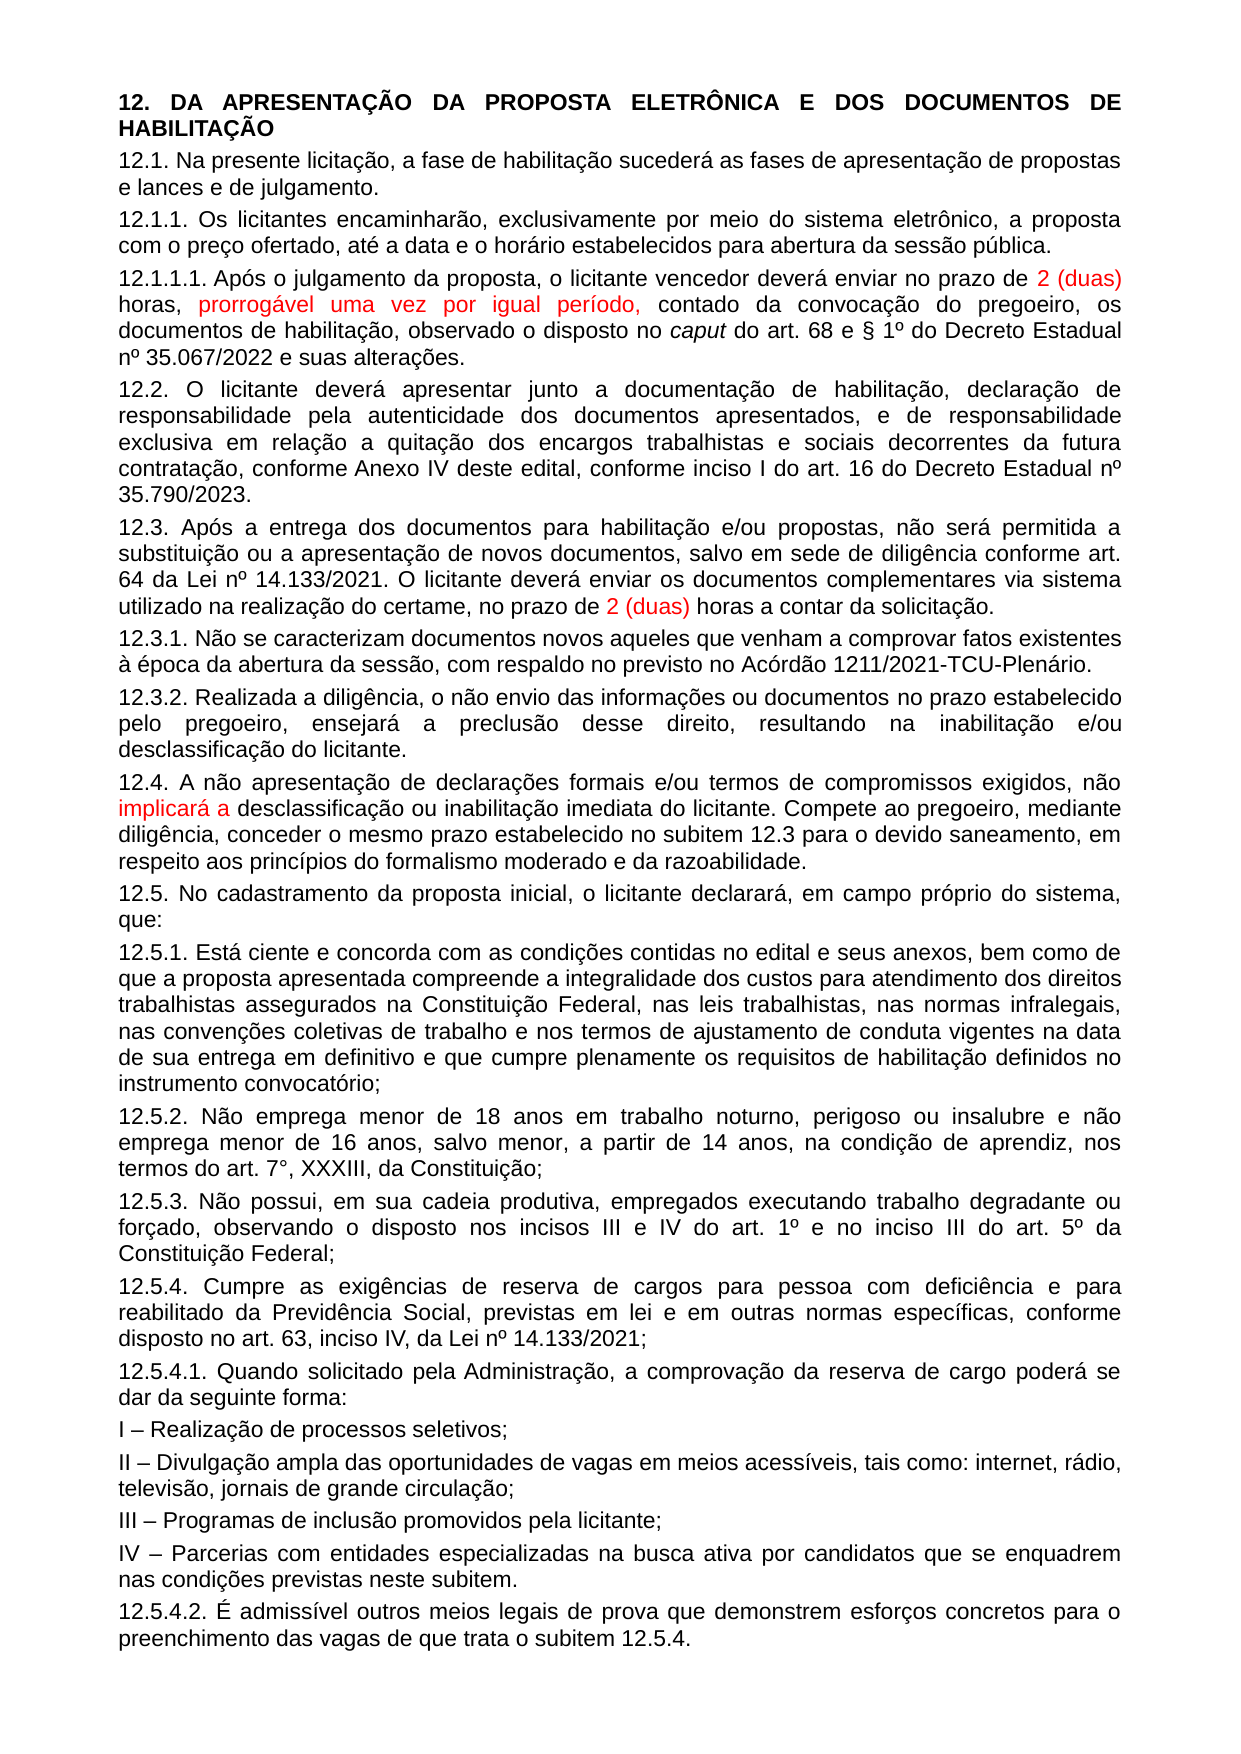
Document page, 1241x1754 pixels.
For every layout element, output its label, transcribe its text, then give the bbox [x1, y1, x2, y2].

text 12.5.2. Não emprega menor de 18 anos em trabalho noturno, perigoso ou insalubre e não emprega menor de 16 anos, salvo menor, a partir de 14 anos, na condição de aprendiz, nos termos do art. 7°, XXXIII, da Constituição; [118, 1103, 1122, 1182]
text 12.5.4.1. Quando solicitado pela Administração, a comprovação da reserva de cargo poderá se dar da seguinte forma: [118, 1358, 1122, 1410]
text 12.1. Na presente licitação, a fase de habilitação sucederá as fases de apresentação de propostas e lances e de julgamento. [118, 147, 1122, 200]
text III – Programas de inclusão promovidos pela licitante; [118, 1507, 1122, 1533]
text 12.1.1. Os licitantes encaminharão, exclusivamente por meio do sistema eletrônico, a proposta com o preço ofertado, até a data e o horário estabelecidos para abertura da sessão pública. [118, 206, 1122, 258]
text II – Divulgação ampla das oportunidades de vagas em meios acessíveis, tais como: internet, rádio, televisão, jornais de grande circulação; [118, 1448, 1122, 1501]
text 12. DA APRESENTAÇÃO DA PROPOSTA ELETRÔNICA E DOS DOCUMENTOS DE HABILITAÇÃO [118, 88, 1122, 141]
text 12.2. O licitante deverá apresentar junto a documentação de habilitação, declaração de responsabilidade pela autenticidade dos documentos apresentados, e de responsabilidade exclusiva em relação a quitação dos encargos trabalhistas e sociais decorrentes da futura contratação, conforme Anexo IV deste edital, conforme inciso I do art. 16 do Decreto Estadual nº 35.790/2023. [118, 376, 1122, 508]
text 12.5.3. Não possui, em sua cadeia produtiva, empregados executando trabalho degradante ou forçado, observando o disposto nos incisos III e IV do art. 1º e no inciso III do art. 5º da Constituição Federal; [118, 1188, 1122, 1267]
text 12.3.1. Não se caracterizam documentos novos aqueles que venham a comprovar fatos existentes à época da abertura da sessão, com respaldo no previsto no Acórdão 1211/2021-TCU-Plenário. [118, 625, 1122, 678]
text 12.5.1. Está ciente e concorda com as condições contidas no edital e seus anexos, bem como de que a proposta apresentada compreende a integralidade dos custos para atendimento dos direitos trabalhistas assegurados na Constituição Federal, nas leis trabalhistas, nas normas infralegais, nas convenções coletivas de trabalho e nos termos de ajustamento de conduta vigentes na data de sua entrega em definitivo e que cumpre plenamente os requisitos de habilitação definidos no instrumento convocatório; [118, 938, 1122, 1097]
text 12.4. A não apresentação de declarações formais e/ou termos de compromissos exigidos, não implicará a desclassificação ou inabilitação imediata do licitante. Compete ao pregoeiro, mediante diligência, conceder o mesmo prazo estabelecido no subitem 12.3 para o devido saneamento, em respeito aos princípios do formalismo moderado e da razoabilidade. [118, 768, 1122, 874]
text 12.1.1.1. Após o julgamento da proposta, o licitante vencedor deverá enviar no prazo de 2 (duas) horas, prorrogável uma vez por igual período, contado da convocação do pregoeiro, os documentos de habilitação, observado o disposto no caput do art. 68 e § 1º do Decreto Estadual nº 35.067/2022 e suas alterações. [118, 264, 1122, 370]
text 12.5. No cadastramento da proposta inicial, o licitante declarará, em campo próprio do sistema, que: [118, 880, 1122, 933]
text 12.5.4.2. É admissível outros meios legais de prova que demonstrem esforços concretos para o preenchimento das vagas de que trata o subitem 12.5.4. [118, 1598, 1122, 1651]
text 12.3.2. Realizada a diligência, o não envio das informações ou documentos no prazo estabelecido pelo pregoeiro, ensejará a preclusão desse direito, resultando na inabilitação e/ou desclassificação do licitante. [118, 683, 1122, 763]
text IV – Parcerias com entidades especializadas na busca ativa por candidatos que se enquadrem nas condições previstas neste subitem. [118, 1539, 1122, 1592]
text 12.3. Após a entrega dos documentos para habilitação e/ou propostas, não será permitida a substituição ou a apresentação de novos documentos, salvo em sede de diligência conforme art. 64 da Lei nº 14.133/2021. O licitante deverá enviar os documentos complementares via sistema utilizado na realização do certame, no prazo de 2 (duas) horas a contar da solicitação. [118, 513, 1122, 619]
text I – Realização de processos seletivos; [118, 1416, 1122, 1443]
text 12.5.4. Cumpre as exigências de reserva de cargos para pessoa com deficiência e para reabilitado da Previdência Social, previstas em lei e em outras normas específicas, conforme disposto no art. 63, inciso IV, da Lei nº 14.133/2021; [118, 1273, 1122, 1352]
